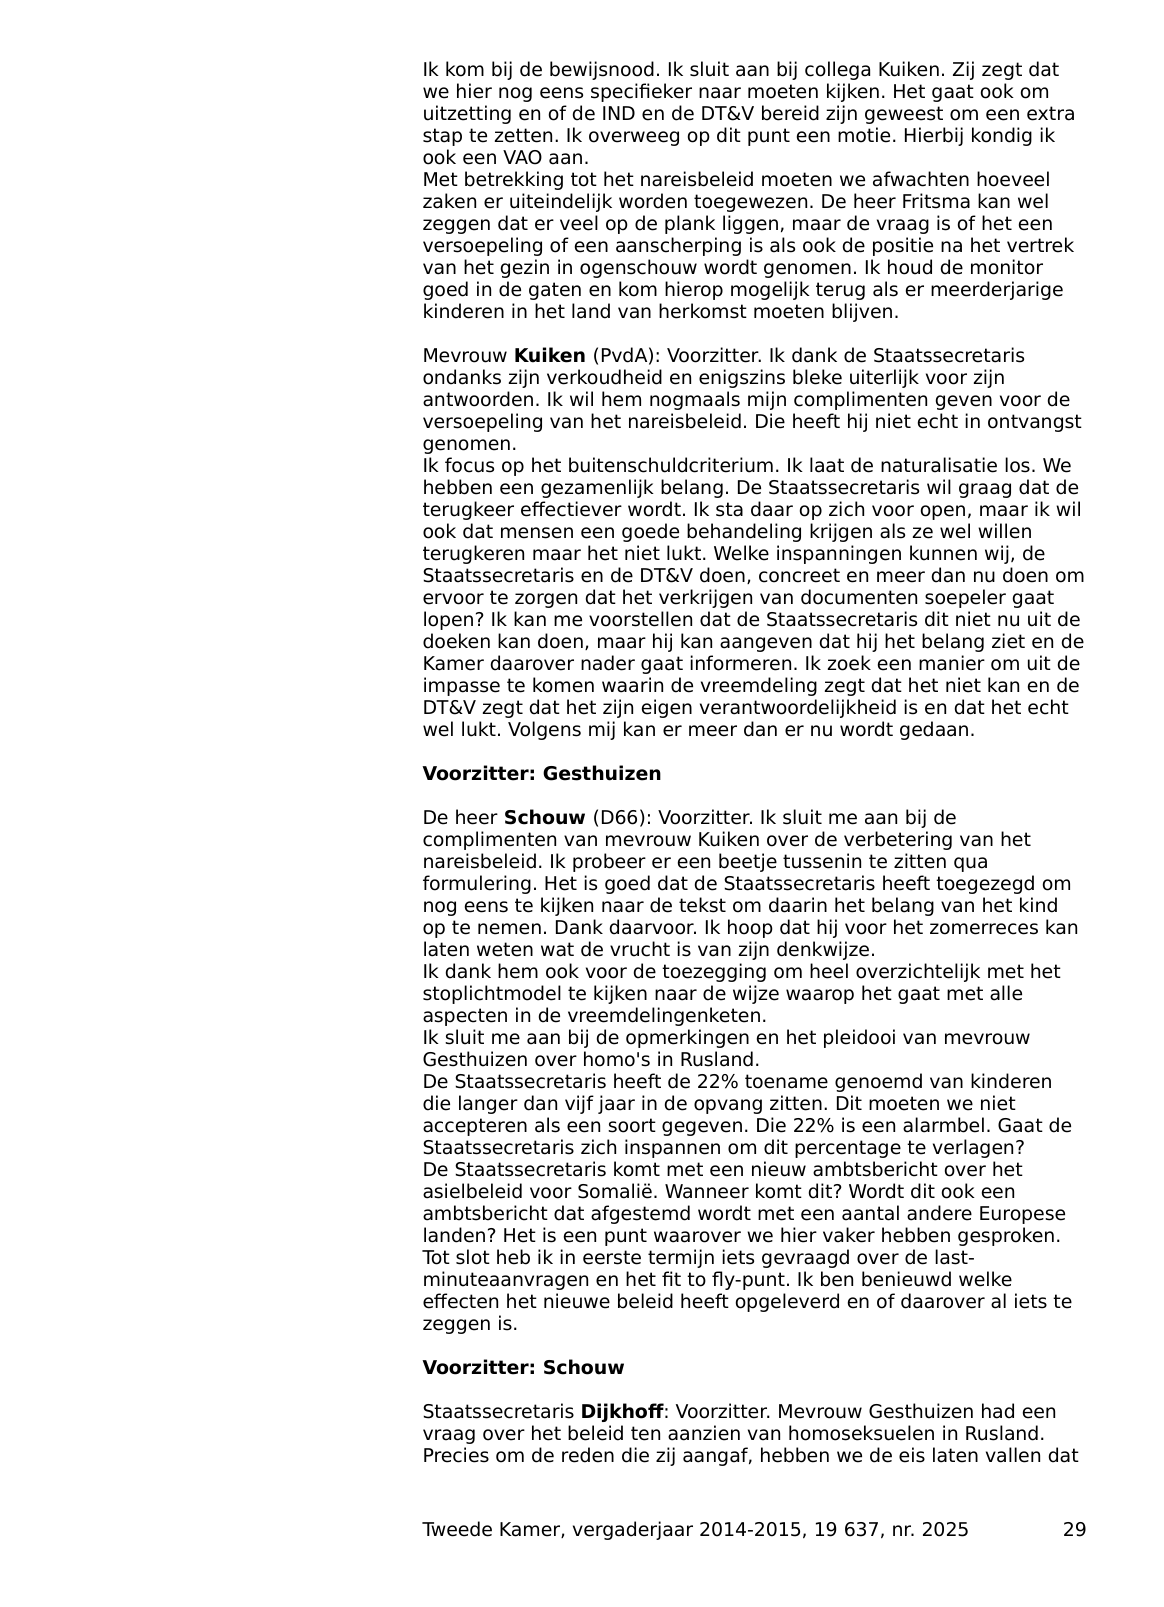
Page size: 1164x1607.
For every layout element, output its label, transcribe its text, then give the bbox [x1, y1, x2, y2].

text Ik kom bij de bewijsnood. Ik sluit aan bij collega Kuiken. Zij zegt dat we hier nog eens specifieker naar moeten kijken. Het gaat ook om uitzetting en of de IND en de DT&V bereid zijn geweest om een extra stap te zetten. Ik overweeg op dit punt een motie. Hierbij kondig ik ook een VAO aan. [422, 59, 1087, 169]
text Ik dank hem ook voor de toezegging om heel overzichtelijk met het stoplichtmodel te kijken naar de wijze waarop het gaat met alle aspecten in de vreemdelingenketen. [422, 961, 1087, 1027]
text Staatssecretaris Dijkhoff: Voorzitter. Mevrouw Gesthuizen had een vraag over het beleid ten aanzien van homoseksuelen in Rusland. Precies om de reden die zij aangaf, hebben we de eis laten vallen dat [422, 1401, 1087, 1467]
text De Staatssecretaris heeft de 22% toename genoemd van kinderen die langer dan vijf jaar in de opvang zitten. Dit moeten we niet accepteren als een soort gegeven. Die 22% is een alarmbel. Gaat de Staatssecretaris zich inspannen om dit percentage te verlagen? [422, 1071, 1087, 1159]
text Tot slot heb ik in eerste termijn iets gevraagd over de last-minuteaanvragen en het fit to fly-punt. Ik ben benieuwd welke effecten het nieuwe beleid heeft opgeleverd en of daarover al iets te zeggen is. [422, 1247, 1087, 1334]
text Mevrouw Kuiken (PvdA): Voorzitter. Ik dank de Staatssecretaris ondanks zijn verkoudheid en enigszins bleke uiterlijk voor zijn antwoorden. Ik wil hem nogmaals mijn complimenten geven voor de versoepeling van het nareisbeleid. Die heeft hij niet echt in ontvangst genomen. [422, 345, 1087, 455]
text Met betrekking tot het nareisbeleid moeten we afwachten hoeveel zaken er uiteindelijk worden toegewezen. De heer Fritsma kan wel zeggen dat er veel op de plank liggen, maar de vraag is of het een versoepeling of een aanscherping is als ook de positie na het vertrek van het gezin in ogenschouw wordt genomen. Ik houd de monitor goed in de gaten en kom hierop mogelijk terug als er meerderjarige kinderen in het land van herkomst moeten blijven. [422, 169, 1087, 323]
text Ik sluit me aan bij de opmerkingen en het pleidooi van mevrouw Gesthuizen over homo's in Rusland. [422, 1027, 1087, 1071]
text Voorzitter: Schouw [422, 1357, 1087, 1379]
text Voorzitter: Gesthuizen [422, 763, 1087, 785]
text De Staatssecretaris komt met een nieuw ambtsbericht over het asielbeleid voor Somalië. Wanneer komt dit? Wordt dit ook een ambtsbericht dat afgestemd wordt met een aantal andere Europese landen? Het is een punt waarover we hier vaker hebben gesproken. [422, 1159, 1087, 1247]
text Ik focus op het buitenschuldcriterium. Ik laat de naturalisatie los. We hebben een gezamenlijk belang. De Staatssecretaris wil graag dat de terugkeer effectiever wordt. Ik sta daar op zich voor open, maar ik wil ook dat mensen een goede behandeling krijgen als ze wel willen terugkeren maar het niet lukt. Welke inspanningen kunnen wij, de Staatssecretaris en de DT&V doen, concreet en meer dan nu doen om ervoor te zorgen dat het verkrijgen van documenten soepeler gaat lopen? Ik kan me voorstellen dat de Staatssecretaris dit niet nu uit de doeken kan doen, maar hij kan aangeven dat hij het belang ziet en de Kamer daarover nader gaat informeren. Ik zoek een manier om uit de impasse te komen waarin de vreemdeling zegt dat het niet kan en de DT&V zegt dat het zijn eigen verantwoordelijkheid is en dat het echt wel lukt. Volgens mij kan er meer dan er nu wordt gedaan. [422, 455, 1087, 741]
text De heer Schouw (D66): Voorzitter. Ik sluit me aan bij de complimenten van mevrouw Kuiken over de verbetering van het nareisbeleid. Ik probeer er een beetje tussenin te zitten qua formulering. Het is goed dat de Staatssecretaris heeft toegezegd om nog eens te kijken naar de tekst om daarin het belang van het kind op te nemen. Dank daarvoor. Ik hoop dat hij voor het zomerreces kan laten weten wat de vrucht is van zijn denkwijze. [422, 807, 1087, 961]
